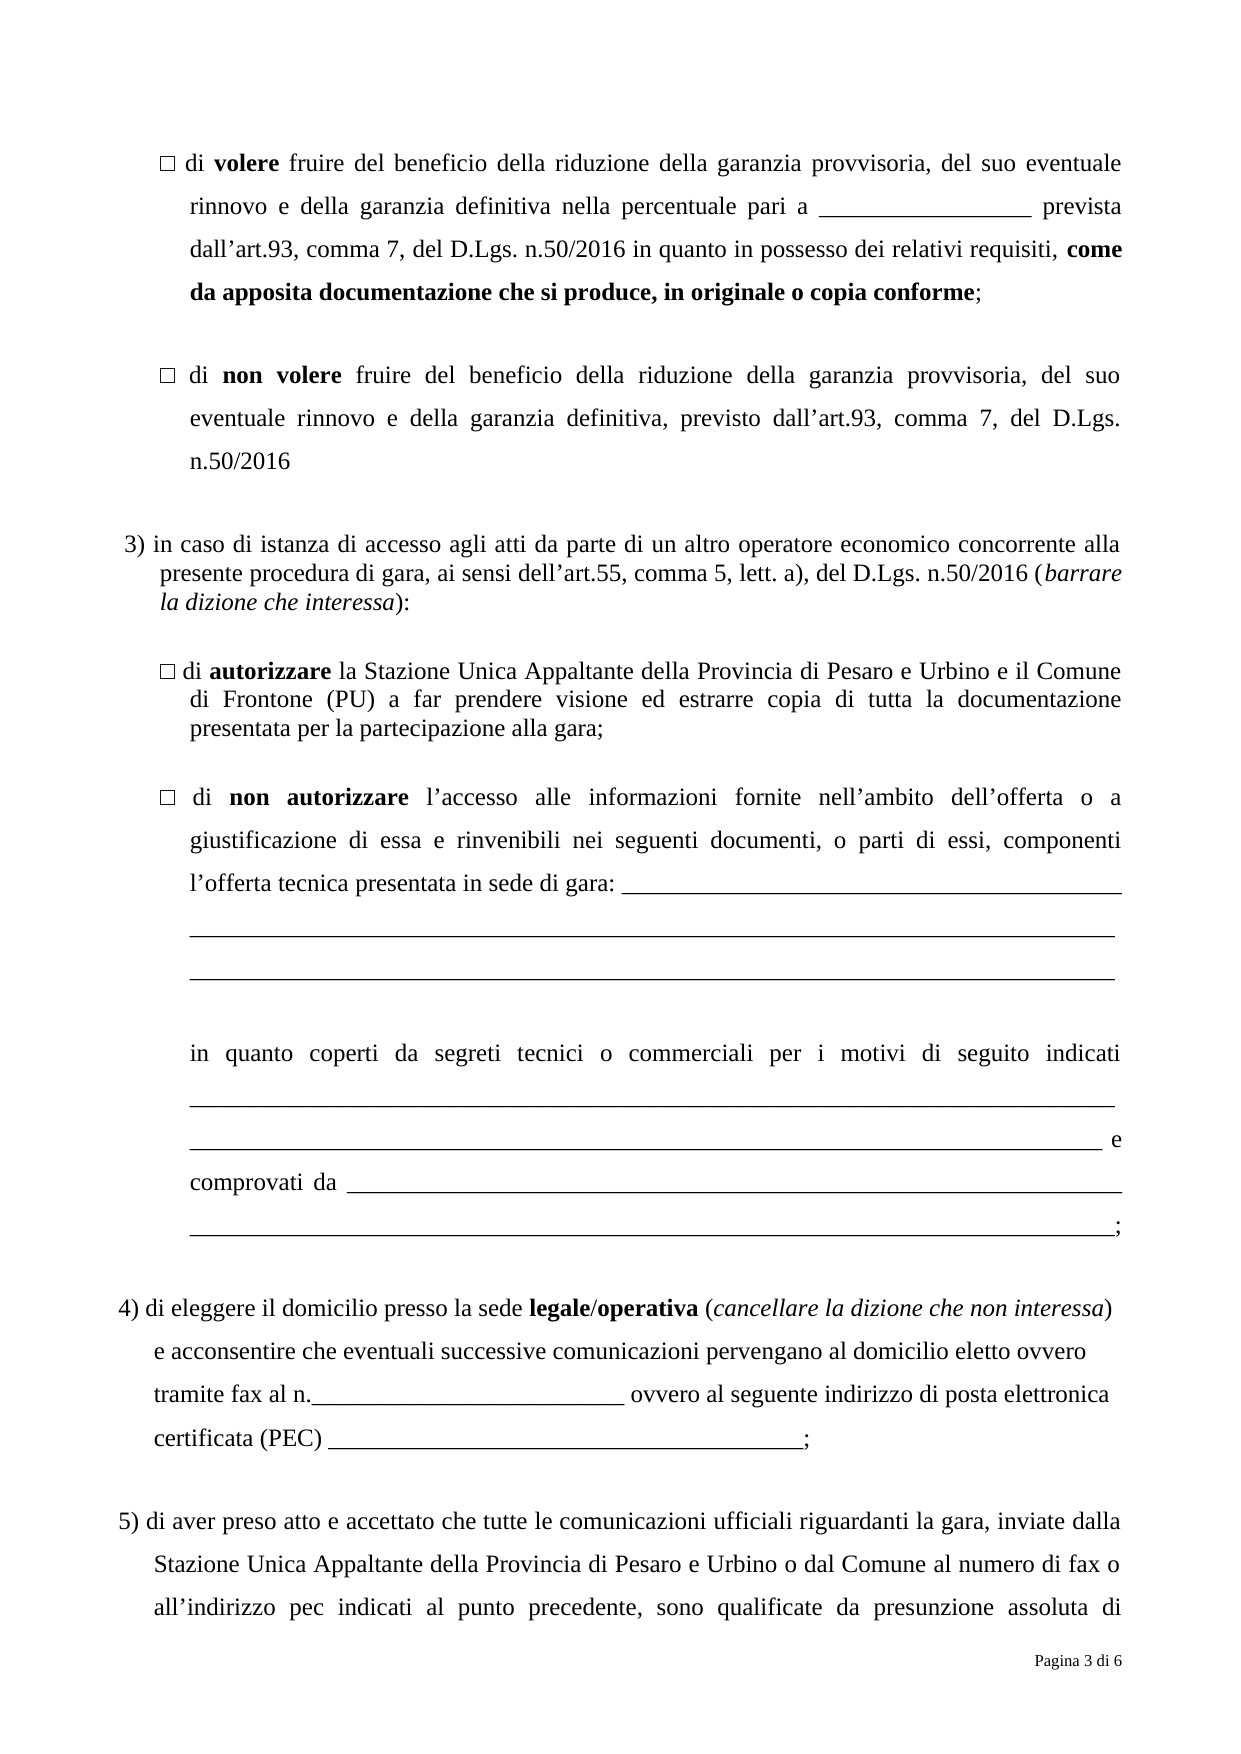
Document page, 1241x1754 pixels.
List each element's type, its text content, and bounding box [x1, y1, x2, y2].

text □ di non autorizzare l’accesso alle informazioni fornite nell’ambito dell’offerta o a giustificazione di essa e rinvenibili nei seguenti documenti, o parti di essi, componenti l’offerta tecnica presentata in sede di gara: ________________________________________ ____________________________________________________________________________________________________________________________________________________ [160, 782, 1122, 983]
text □ di non volere fruire del beneficio della riduzione della garanzia provvisoria, del suo eventuale rinnovo e della garanzia definitiva, previsto dall’art.93, comma 7, del D.Lgs. n.50/2016 [160, 360, 1122, 475]
text 3) in caso di istanza di accesso agli atti da parte di un altro operatore economico concorrente alla presente procedura di gara, ai sensi dell’art.55, comma 5, lett. a), del D.Lgs. n.50/2016 (barrare la dizione che interessa): [124, 529, 1122, 616]
text 5) di aver preso atto e accettato che tutte le comunicazioni ufficiali riguardanti la gara, inviate dalla Stazione Unica Appaltante della Provincia di Pesaro e Urbino o dal Comune al numero di fax o all’indirizzo pec indicati al punto precedente, sono qualificate da presunzione assoluta di [118, 1506, 1122, 1621]
text □ di autorizzare la Stazione Unica Appaltante della Provincia di Pesaro e Urbino e il Comune di Frontone (PU) a far prendere visione ed estrarre copia di tutta la documentazione presentata per la partecipazione alla gara; [160, 656, 1122, 742]
text 4) di eleggere il domicilio presso la sede legale/operativa (cancellare la dizione che non interessa) e acconsentire che eventuali successive comunicazioni pervengano al domicilio eletto ovvero tramite fax al n._________________________ ovvero al seguente indirizzo di posta elettronica certificata (PEC) ______________________________________; [118, 1293, 1122, 1451]
text in quanto coperti da segreti tecnici o commerciali per i motivi di seguito indicati ___________________________________________________________________________________________________________________________________________________ e comprovati da ______________________________________________________________ __________________________________________________________________________; [189, 1038, 1122, 1239]
text □ di volere fruire del beneficio della riduzione della garanzia provvisoria, del suo eventuale rinnovo e della garanzia definitiva nella percentuale pari a _________________ prevista dall’art.93, comma 7, del D.Lgs. n.50/2016 in quanto in possesso dei relativi requisiti, come da apposita documentazione che si produce, in originale o copia conforme; [160, 148, 1122, 306]
